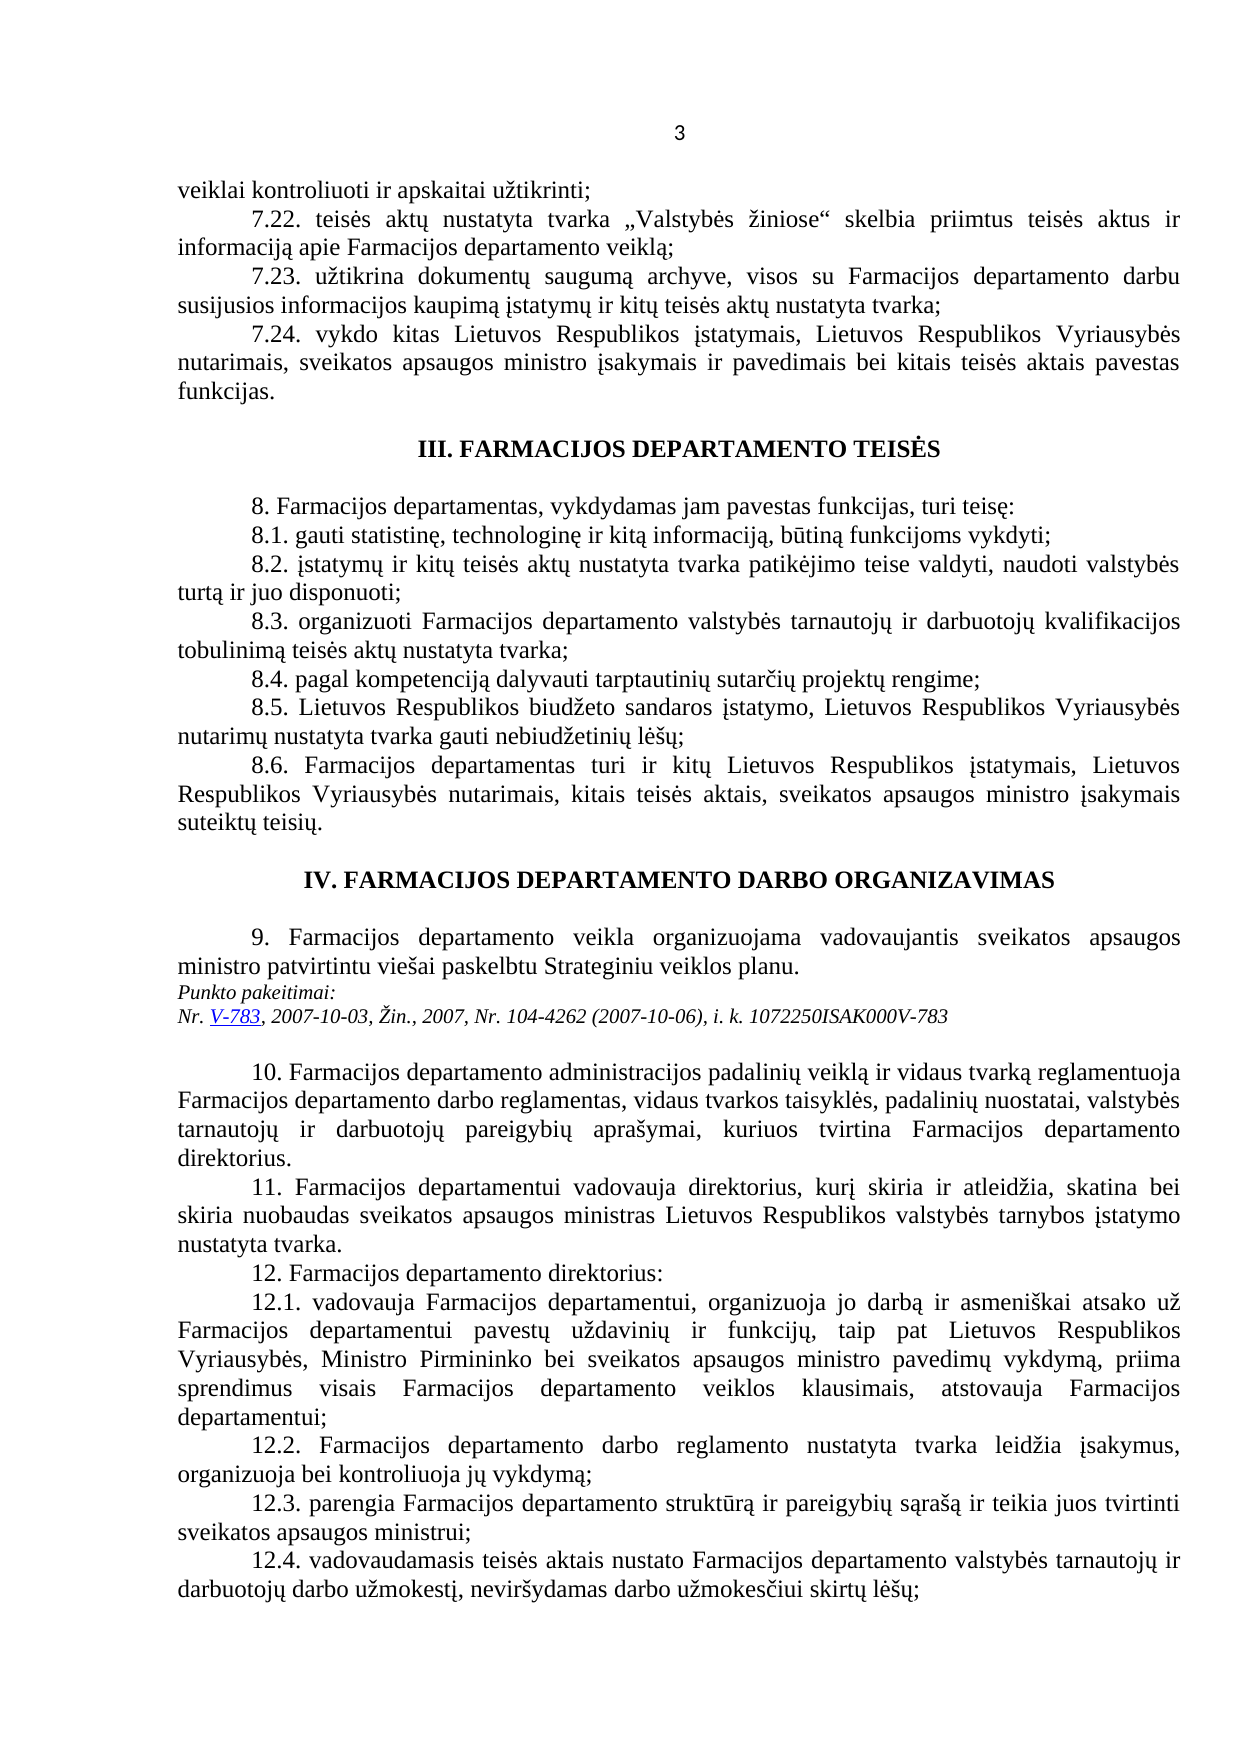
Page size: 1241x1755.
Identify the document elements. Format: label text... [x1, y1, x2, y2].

text 7.24. vykdo kitas Lietuvos Respublikos įstatymais, Lietuvos Respublikos Vyriausybės nutarimais, sveikatos apsaugos ministro įsakymais ir pavedimais bei kitais teisės aktais pavestas funkcijas. [177, 319, 1181, 405]
text 8.4. pagal kompetenciją dalyvauti tarptautinių sutarčių projektų rengime; [177, 664, 1181, 692]
text 8.5. Lietuvos Respublikos biudžeto sandaros įstatymo, Lietuvos Respublikos Vyriausybės nutarimų nustatyta tvarka gauti nebiudžetinių lėšų; [177, 692, 1181, 750]
text IV. FARMACIJOS DEPARTAMENTO DARBO ORGANIZAVIMAS [177, 865, 1181, 894]
text 7.23. užtikrina dokumentų saugumą archyve, visos su Farmacijos departamento darbu susijusios informacijos kaupimą įstatymų ir kitų teisės aktų nustatyta tvarka; [177, 261, 1181, 319]
text 10. Farmacijos departamento administracijos padalinių veiklą ir vidaus tvarką reglamentuoja Farmacijos departamento darbo reglamentas, vidaus tvarkos taisyklės, padalinių nuostatai, valstybės tarnautojų ir darbuotojų pareigybių aprašymai, kuriuos tvirtina Farmacijos departamento direktorius. [177, 1057, 1181, 1172]
text 9. Farmacijos departamento veikla organizuojama vadovaujantis sveikatos apsaugos ministro patvirtintu viešai paskelbtu Strateginiu veiklos planu. [177, 922, 1181, 980]
text 12. Farmacijos departamento direktorius: [177, 1258, 1181, 1287]
text 12.4. vadovaudamasis teisės aktais nustato Farmacijos departamento valstybės tarnautojų ir darbuotojų darbo užmokestį, neviršydamas darbo užmokesčiui skirtų lėšų; [177, 1546, 1181, 1603]
text 8.6. Farmacijos departamentas turi ir kitų Lietuvos Respublikos įstatymais, Lietuvos Respublikos Vyriausybės nutarimais, kitais teisės aktais, sveikatos apsaugos ministro įsakymais suteiktų teisių. [177, 750, 1181, 836]
text III. FARMACIJOS DEPARTAMENTO TEISĖS [177, 434, 1181, 462]
text Nr. V-783, 2007-10-03, Žin., 2007, Nr. 104-4262 (2007-10-06), i. k. 1072250ISAK000V-783 [177, 1004, 1181, 1028]
text 8. Farmacijos departamentas, vykdydamas jam pavestas funkcijas, turi teisę: [177, 491, 1181, 520]
text 8.3. organizuoti Farmacijos departamento valstybės tarnautojų ir darbuotojų kvalifikacijos tobulinimą teisės aktų nustatyta tvarka; [177, 606, 1181, 664]
text veiklai kontroliuoti ir apskaitai užtikrinti; [177, 175, 1181, 204]
text 8.1. gauti statistinę, technologinę ir kitą informaciją, būtiną funkcijoms vykdyti; [177, 520, 1181, 549]
text Punkto pakeitimai: [177, 980, 1181, 1004]
text 11. Farmacijos departamentui vadovauja direktorius, kurį skiria ir atleidžia, skatina bei skiria nuobaudas sveikatos apsaugos ministras Lietuvos Respublikos valstybės tarnybos įstatymo nustatyta tvarka. [177, 1172, 1181, 1258]
text 12.1. vadovauja Farmacijos departamentui, organizuoja jo darbą ir asmeniškai atsako už Farmacijos departamentui pavestų uždavinių ir funkcijų, taip pat Lietuvos Respublikos Vyriausybės, Ministro Pirmininko bei sveikatos apsaugos ministro pavedimų vykdymą, priima sprendimus visais Farmacijos departamento veiklos klausimais, atstovauja Farmacijos departamentui; [177, 1287, 1181, 1431]
text 8.2. įstatymų ir kitų teisės aktų nustatyta tvarka patikėjimo teise valdyti, naudoti valstybės turtą ir juo disponuoti; [177, 549, 1181, 606]
text 12.2. Farmacijos departamento darbo reglamento nustatyta tvarka leidžia įsakymus, organizuoja bei kontroliuoja jų vykdymą; [177, 1431, 1181, 1488]
text 12.3. parengia Farmacijos departamento struktūrą ir pareigybių sąrašą ir teikia juos tvirtinti sveikatos apsaugos ministrui; [177, 1488, 1181, 1546]
text 7.22. teisės aktų nustatyta tvarka „Valstybės žiniose“ skelbia priimtus teisės aktus ir informaciją apie Farmacijos departamento veiklą; [177, 204, 1181, 261]
